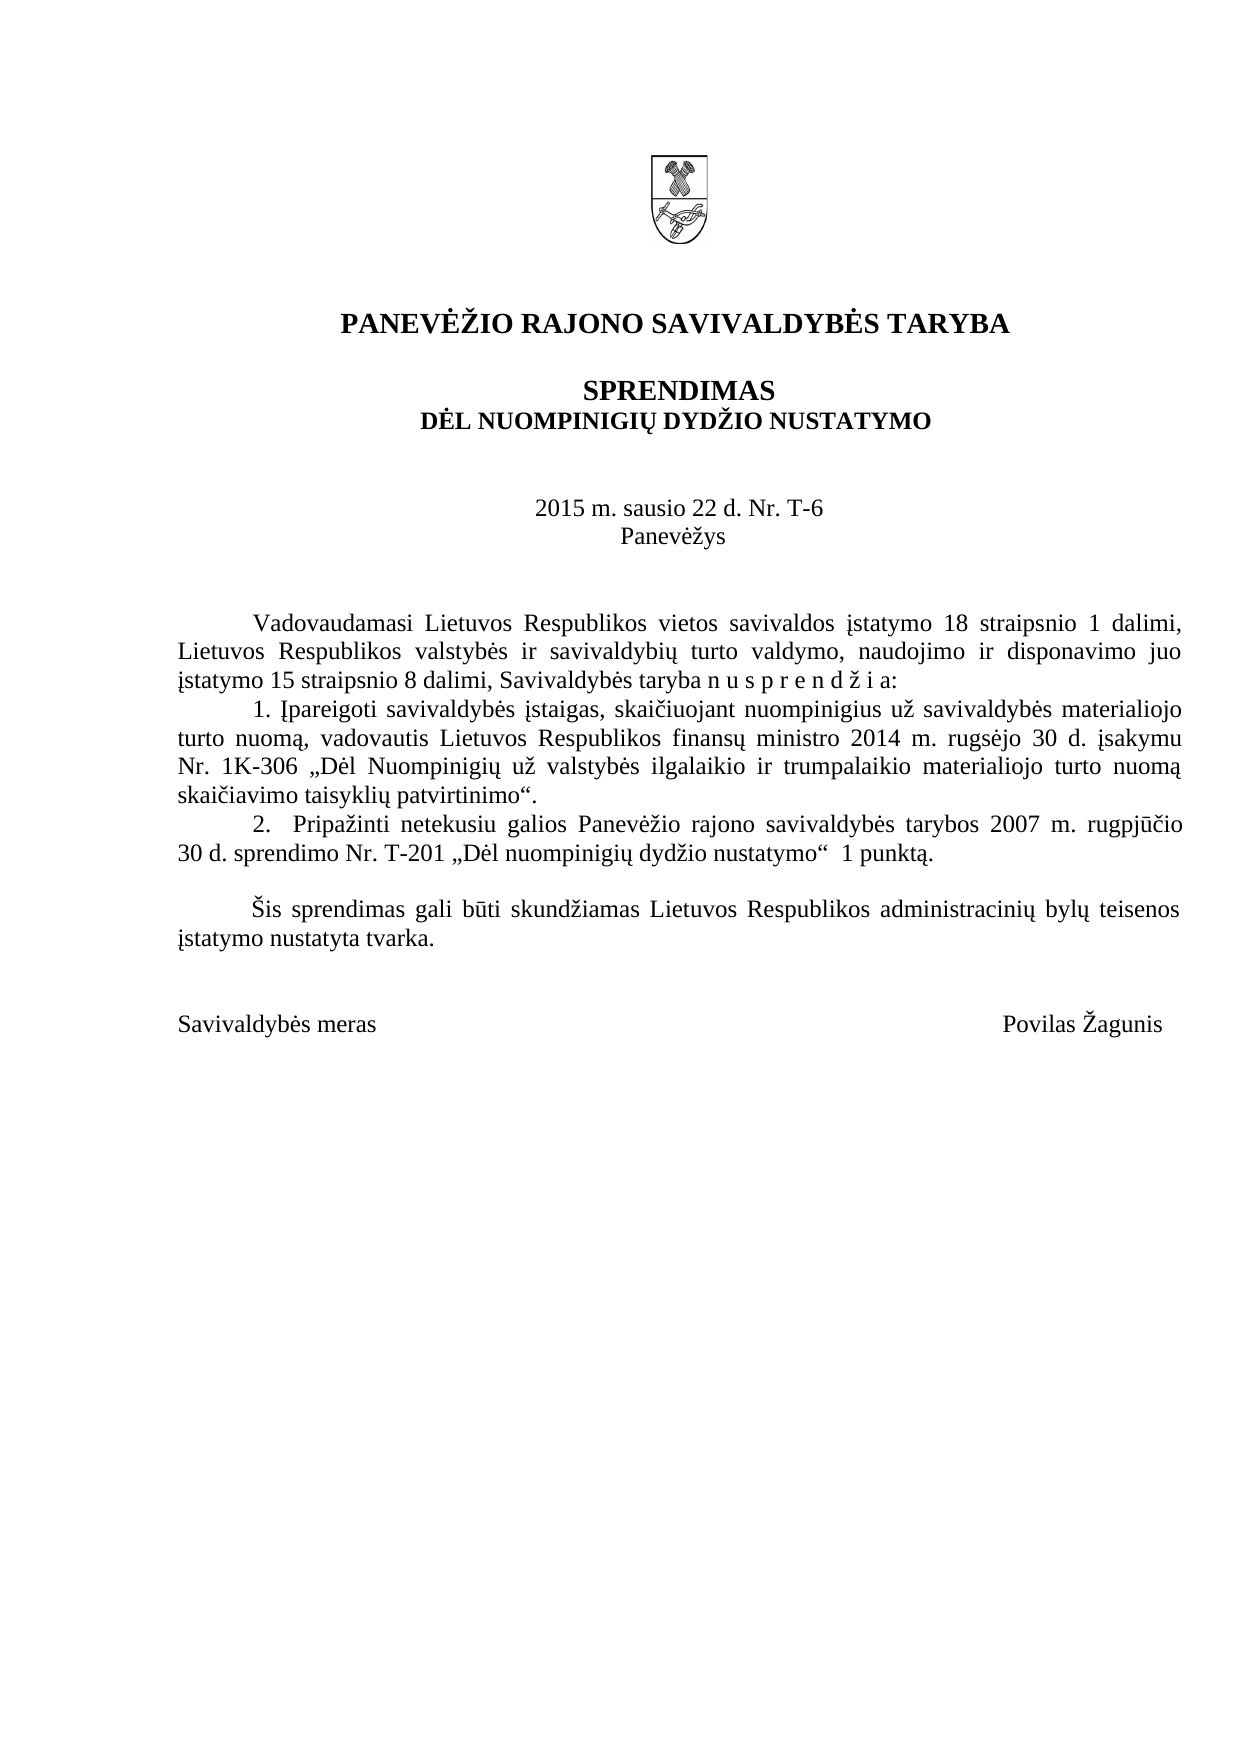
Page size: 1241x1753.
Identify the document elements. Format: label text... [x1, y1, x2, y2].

text Vadovaudamasi Lietuvos Respublikos vietos savivaldos įstatymo 18 straipsnio 1 dalimi, Lietuvos Respublikos valstybės ir savivaldybių turto valdymo, naudojimo ir disponavimo juo įstatymo 15 straipsnio 8 dalimi, Savivaldybės taryba n u s p r e n d ž i a: [177, 608, 1183, 694]
text Šis sprendimas gali būti skundžiamas Lietuvos Respublikos administracinių bylų teisenos įstatymo nustatyta tvarka. [177, 895, 1181, 952]
text DĖL NUOMPINIGIŲ DYDŽIO NUSTATYMO [177, 406, 1181, 435]
text Panevėžys [177, 521, 1181, 550]
text PANEVĖŽIO RAJONO SAVIVALDYBĖS TARYBA [177, 306, 1181, 339]
text Savivaldybės meras Povilas Žagunis [177, 1009, 1181, 1038]
text 2015 m. sausio 22 d. Nr. T-6 [177, 493, 1181, 521]
text 1. Įpareigoti savivaldybės įstaigas, skaičiuojant nuompinigius už savivaldybės materialiojo turto nuomą, vadovautis Lietuvos Respublikos finansų ministro 2014 m. rugsėjo 30 d. įsakymu Nr. 1K-306 „Dėl Nuompinigių už valstybės ilgalaikio ir trumpalaikio materialiojo turto nuomą skaičiavimo taisyklių patvirtinimo“. [177, 694, 1183, 809]
text 2. Pripažinti netekusiu galios Panevėžio rajono savivaldybės tarybos 2007 m. rugpjūčio 30 d. sprendimo Nr. T-201 „Dėl nuompinigių dydžio nustatymo“ 1 punktą. [177, 809, 1184, 866]
text SPRENDIMAS [177, 373, 1181, 406]
